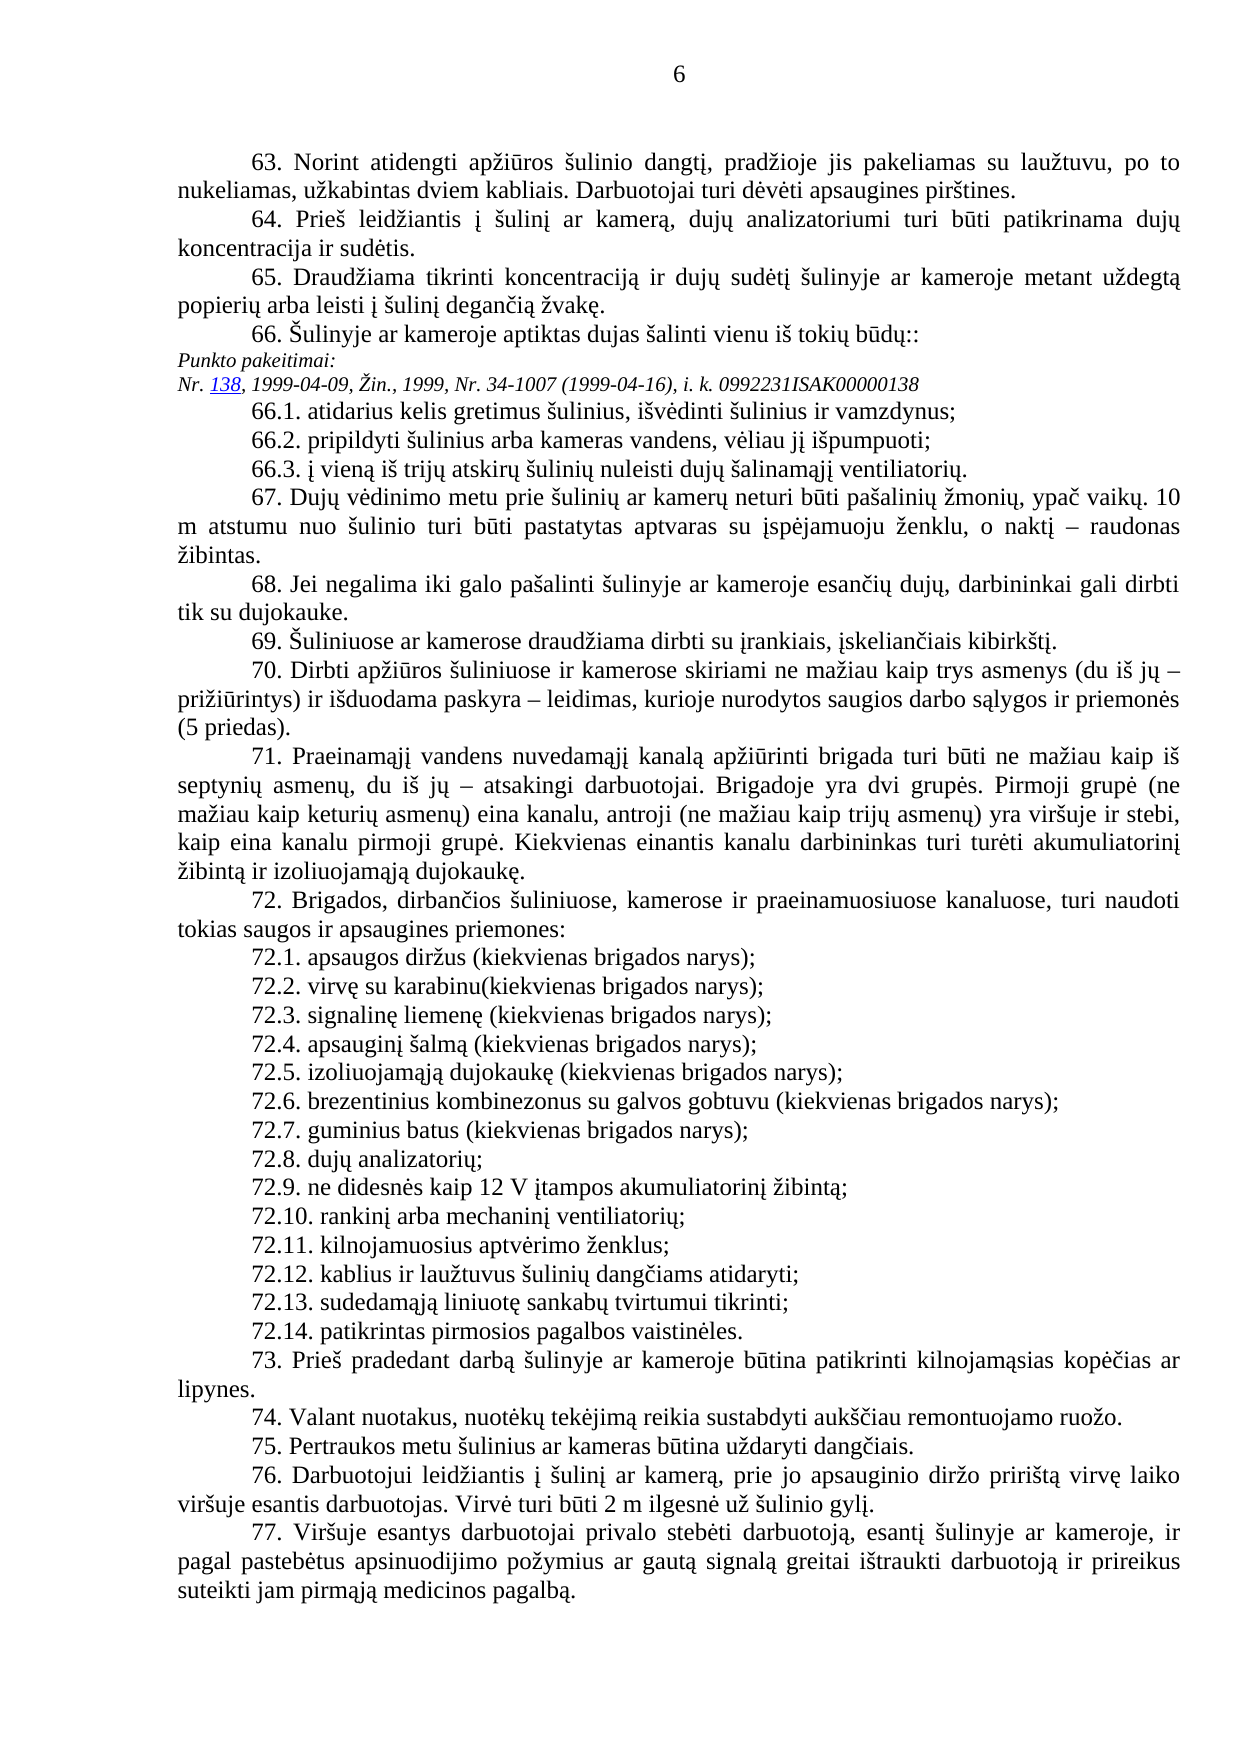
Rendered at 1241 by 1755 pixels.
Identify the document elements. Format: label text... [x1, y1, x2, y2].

text 72.6. brezentinius kombinezonus su galvos gobtuvu (kiekvienas brigados narys); [177, 1086, 1181, 1115]
text 66.2. pripildyti šulinius arba kameras vandens, vėliau jį išpumpuoti; [177, 425, 1181, 454]
text 63. Norint atidengti apžiūros šulinio dangtį, pradžioje jis pakeliamas su laužtuvu, po to nukeliamas, užkabintas dviem kabliais. Darbuotojai turi dėvėti apsaugines pirštines. [177, 147, 1181, 204]
text 64. Prieš leidžiantis į šulinį ar kamerą, dujų analizatoriumi turi būti patikrinama dujų koncentracija ir sudėtis. [177, 204, 1181, 262]
text 72.12. kablius ir laužtuvus šulinių dangčiams atidaryti; [177, 1259, 1181, 1287]
text 69. Šuliniuose ar kamerose draudžiama dirbti su įrankiais, įskeliančiais kibirkštį. [177, 626, 1181, 655]
text 72.14. patikrintas pirmosios pagalbos vaistinėles. [177, 1316, 1181, 1345]
text 75. Pertraukos metu šulinius ar kameras būtina uždaryti dangčiais. [177, 1431, 1181, 1460]
text 73. Prieš pradedant darbą šulinyje ar kameroje būtina patikrinti kilnojamąsias kopėčias ar lipynes. [177, 1345, 1181, 1402]
text 72.5. izoliuojamąją dujokaukę (kiekvienas brigados narys); [177, 1057, 1181, 1086]
text 72.2. virvę su karabinu(kiekvienas brigados narys); [177, 971, 1181, 1000]
text 72.11. kilnojamuosius aptvėrimo ženklus; [177, 1230, 1181, 1259]
text 66. Šulinyje ar kameroje aptiktas dujas šalinti vienu iš tokių būdų:: [177, 319, 1181, 348]
text Nr. 138, 1999-04-09, Žin., 1999, Nr. 34-1007 (1999-04-16), i. k. 0992231ISAK00000138 [177, 372, 1181, 396]
text 66.3. į vieną iš trijų atskirų šulinių nuleisti dujų šalinamąjį ventiliatorių. [177, 454, 1181, 482]
text 70. Dirbti apžiūros šuliniuose ir kamerose skiriami ne mažiau kaip trys asmenys (du iš jų – prižiūrintys) ir išduodama paskyra – leidimas, kurioje nurodytos saugios darbo sąlygos ir priemonės (5 priedas). [177, 655, 1181, 741]
text 72.9. ne didesnės kaip 12 V įtampos akumuliatorinį žibintą; [177, 1172, 1181, 1201]
text 72.7. guminius batus (kiekvienas brigados narys); [177, 1115, 1181, 1144]
text Punkto pakeitimai: [177, 348, 1181, 372]
text 72.13. sudedamąją liniuotę sankabų tvirtumui tikrinti; [177, 1287, 1181, 1316]
text 72.8. dujų analizatorių; [177, 1144, 1181, 1172]
text 72.4. apsauginį šalmą (kiekvienas brigados narys); [177, 1029, 1181, 1057]
text 74. Valant nuotakus, nuotėkų tekėjimą reikia sustabdyti aukščiau remontuojamo ruožo. [177, 1402, 1181, 1431]
text 72.10. rankinį arba mechaninį ventiliatorių; [177, 1201, 1181, 1230]
text 67. Dujų vėdinimo metu prie šulinių ar kamerų neturi būti pašalinių žmonių, ypač vaikų. 10 m atstumu nuo šulinio turi būti pastatytas aptvaras su įspėjamuoju ženklu, o naktį – raudonas žibintas. [177, 482, 1181, 569]
text 71. Praeinamąjį vandens nuvedamąjį kanalą apžiūrinti brigada turi būti ne mažiau kaip iš septynių asmenų, du iš jų – atsakingi darbuotojai. Brigadoje yra dvi grupės. Pirmoji grupė (ne mažiau kaip keturių asmenų) eina kanalu, antroji (ne mažiau kaip trijų asmenų) yra viršuje ir stebi, kaip eina kanalu pirmoji grupė. Kiekvienas einantis kanalu darbininkas turi turėti akumuliatorinį žibintą ir izoliuojamąją dujokaukę. [177, 741, 1181, 885]
text 72. Brigados, dirbančios šuliniuose, kamerose ir praeinamuosiuose kanaluose, turi naudoti tokias saugos ir apsaugines priemones: [177, 885, 1181, 942]
text 65. Draudžiama tikrinti koncentraciją ir dujų sudėtį šulinyje ar kameroje metant uždegtą popierių arba leisti į šulinį degančią žvakę. [177, 262, 1181, 319]
text 76. Darbuotojui leidžiantis į šulinį ar kamerą, prie jo apsauginio diržo pririštą virvę laiko viršuje esantis darbuotojas. Virvė turi būti 2 m ilgesnė už šulinio gylį. [177, 1460, 1181, 1517]
text 72.1. apsaugos diržus (kiekvienas brigados narys); [177, 942, 1181, 971]
text 68. Jei negalima iki galo pašalinti šulinyje ar kameroje esančių dujų, darbininkai gali dirbti tik su dujokauke. [177, 569, 1181, 626]
text 77. Viršuje esantys darbuotojai privalo stebėti darbuotoją, esantį šulinyje ar kameroje, ir pagal pastebėtus apsinuodijimo požymius ar gautą signalą greitai ištraukti darbuotoją ir prireikus suteikti jam pirmąją medicinos pagalbą. [177, 1517, 1181, 1604]
text 72.3. signalinę liemenę (kiekvienas brigados narys); [177, 1000, 1181, 1029]
text 66.1. atidarius kelis gretimus šulinius, išvėdinti šulinius ir vamzdynus; [177, 396, 1181, 425]
